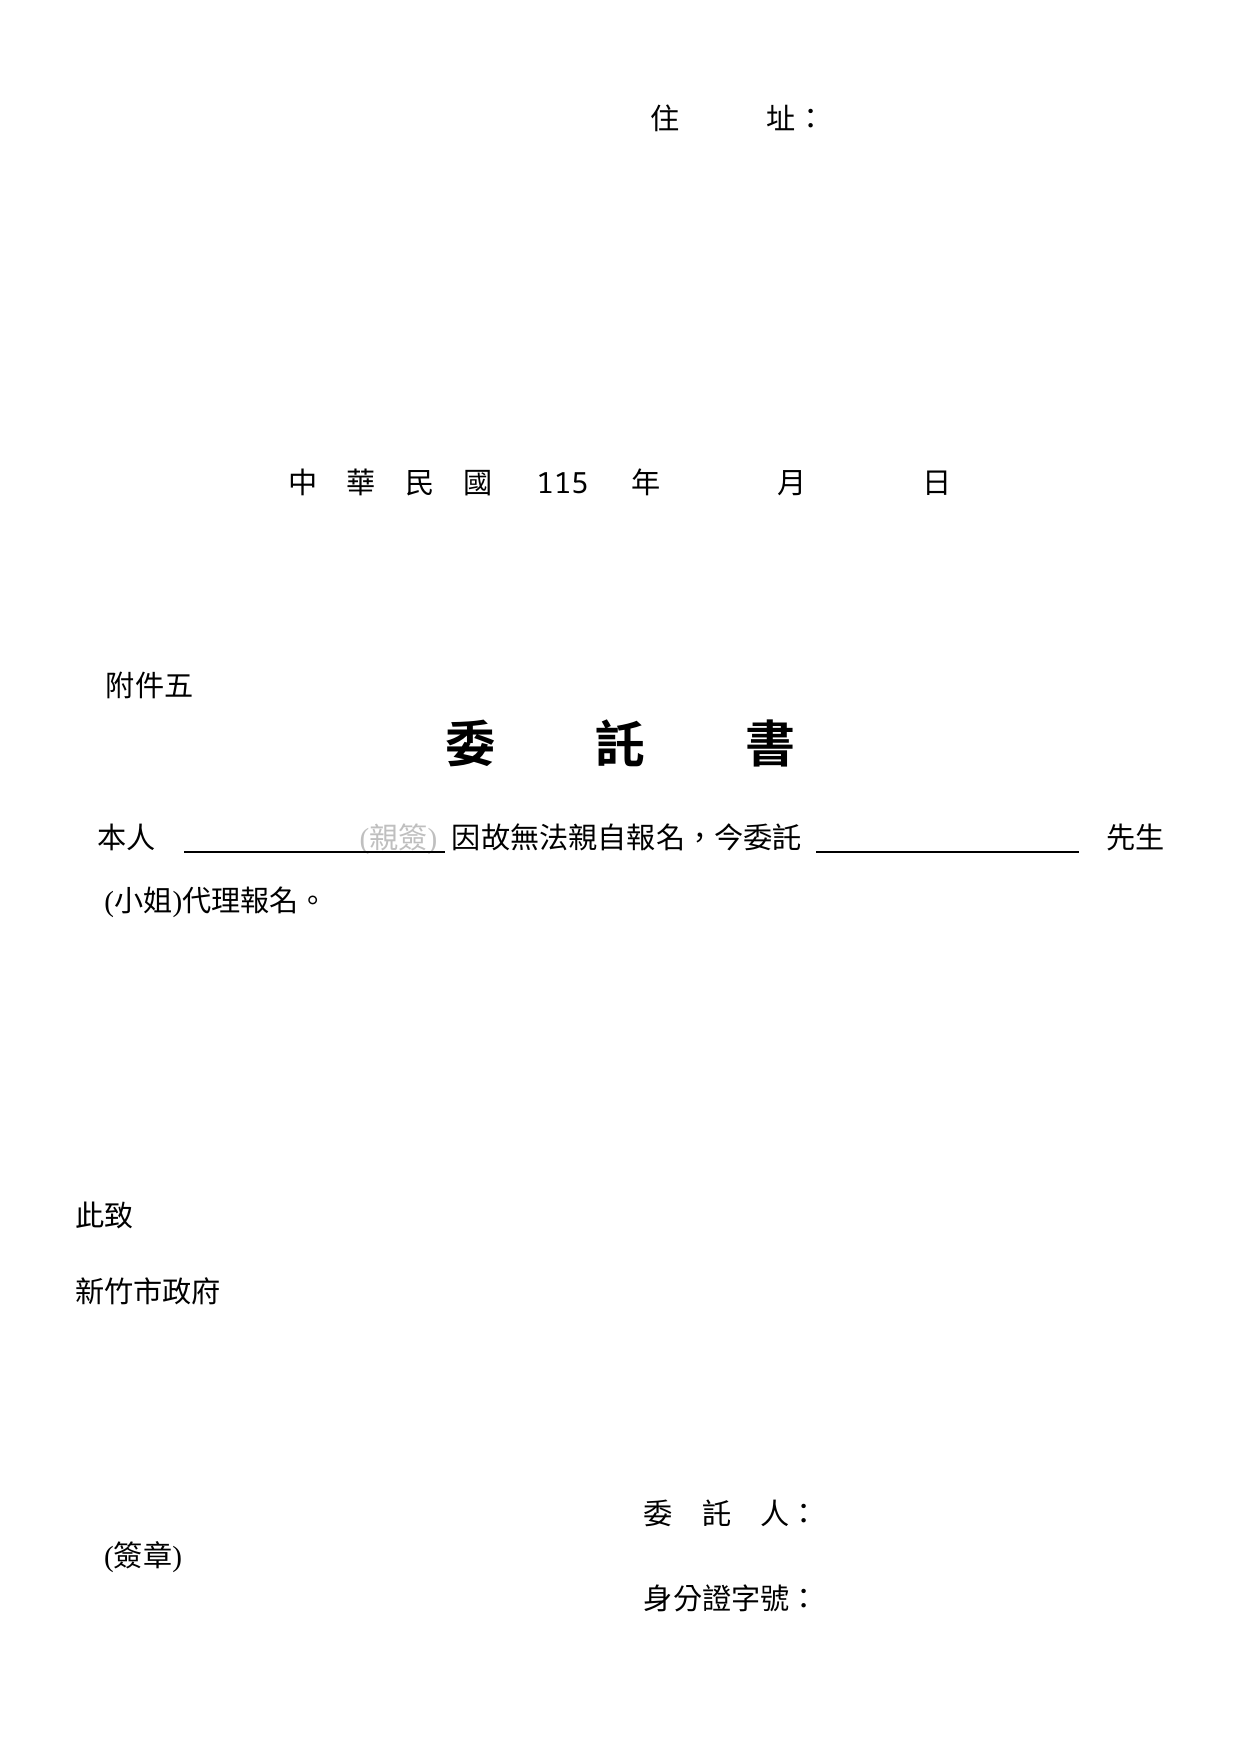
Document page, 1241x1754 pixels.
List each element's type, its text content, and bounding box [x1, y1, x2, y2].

text 身分證字號： [75, 1575, 1165, 1617]
text 本人 (親簽) 因故無法親自報名，今委託 先生(小姐)代理報名。 [75, 814, 1165, 920]
text 委 託 書 [75, 704, 1165, 777]
text 附件五 [88, 663, 1165, 704]
text 中 華 民 國 115 年 月 日 [75, 460, 1165, 502]
text 新竹市政府 [75, 1269, 1165, 1311]
text 此致 [75, 1193, 1165, 1235]
text 住 址： [125, 96, 1165, 138]
text 委 託 人： (簽章) [75, 1491, 1165, 1575]
